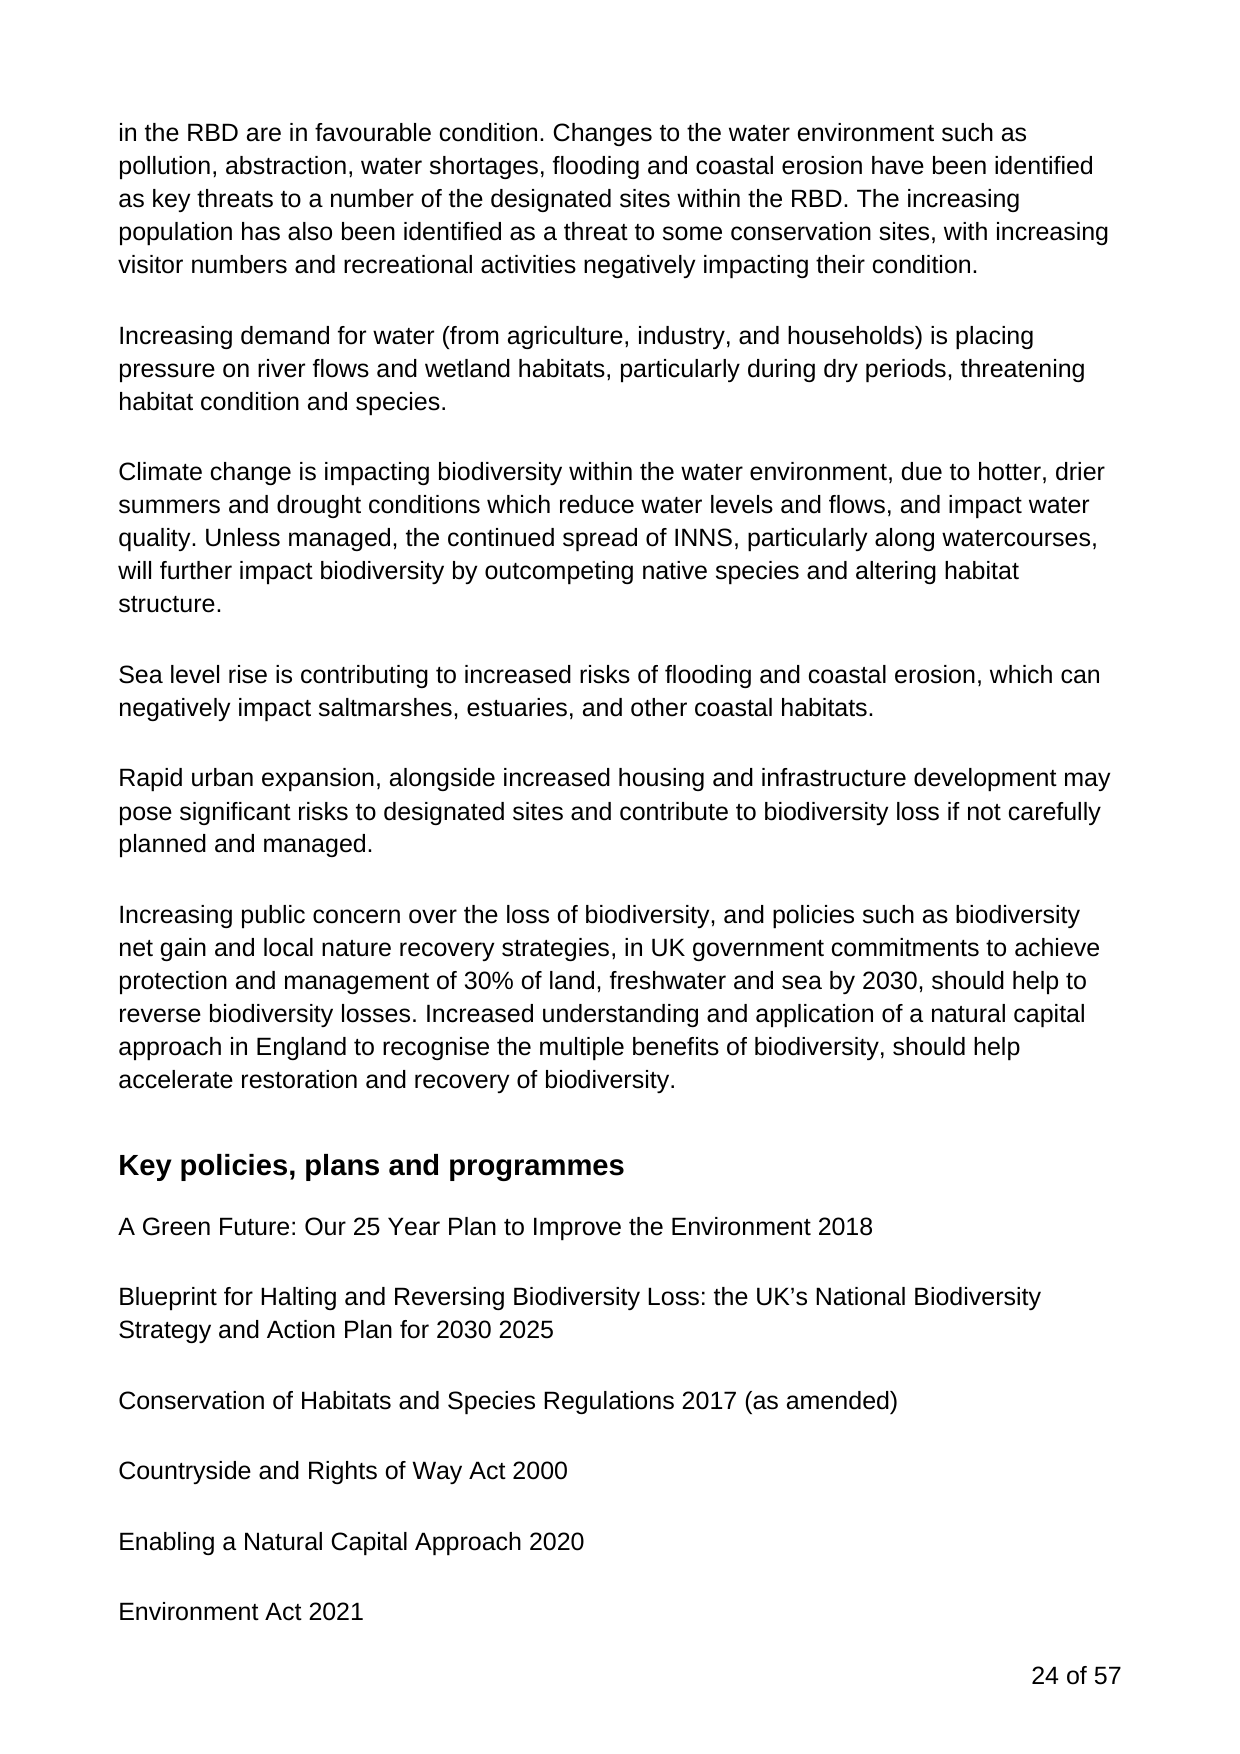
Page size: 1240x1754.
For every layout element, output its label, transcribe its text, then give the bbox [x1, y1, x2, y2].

text Increasing demand for water (from agriculture, industry, and households) is placing pressure on river flows and wetland habitats, particularly during dry periods, threatening habitat condition and species. [118, 321, 1121, 416]
text Rapid urban expansion, alongside increased housing and infrastructure development may pose significant risks to designated sites and contribute to biodiversity loss if not carefully planned and managed. [118, 763, 1121, 858]
text in the RBD are in favourable condition. Changes to the water environment such as pollution, abstraction, water shortages, flooding and coastal erosion have been identified as key threats to a number of the designated sites within the RBD. The increasing population has also been identified as a threat to some conservation sites, with increasing visitor numbers and recreational activities negatively impacting their condition. [118, 118, 1121, 279]
subtitle Key policies, plans and programmes [118, 1148, 1121, 1182]
text A Green Future: Our 25 Year Plan to Improve the Environment 2018 [118, 1212, 1121, 1240]
text Blueprint for Halting and Reversing Biodiversity Loss: the UK’s National Biodiversity Strategy and Action Plan for 2030 2025 [118, 1282, 1121, 1344]
text Countryside and Rights of Way Act 2000 [118, 1456, 1121, 1485]
text Increasing public concern over the loss of biodiversity, and policies such as biodiversity net gain and local nature recovery strategies, in UK government commitments to achieve protection and management of 30% of land, freshwater and sea by 2030, should help to reverse biodiversity losses. Increased understanding and application of a natural capital approach in England to recognise the multiple benefits of biodiversity, should help accelerate restoration and recovery of biodiversity. [118, 900, 1121, 1094]
text Conservation of Habitats and Species Regulations 2017 (as amended) [118, 1386, 1121, 1414]
text Climate change is impacting biodiversity within the water environment, due to hotter, drier summers and drought conditions which reduce water levels and flows, and impact water quality. Unless managed, the continued spread of INNS, particularly along watercourses, will further impact biodiversity by outcompeting native species and altering habitat structure. [118, 457, 1121, 618]
text Enabling a Natural Capital Approach 2020 [118, 1527, 1121, 1556]
text Sea level rise is contributing to increased risks of flooding and coastal erosion, which can negatively impact saltmarshes, estuaries, and other coastal habitats. [118, 660, 1121, 722]
text Environment Act 2021 [118, 1597, 1121, 1626]
